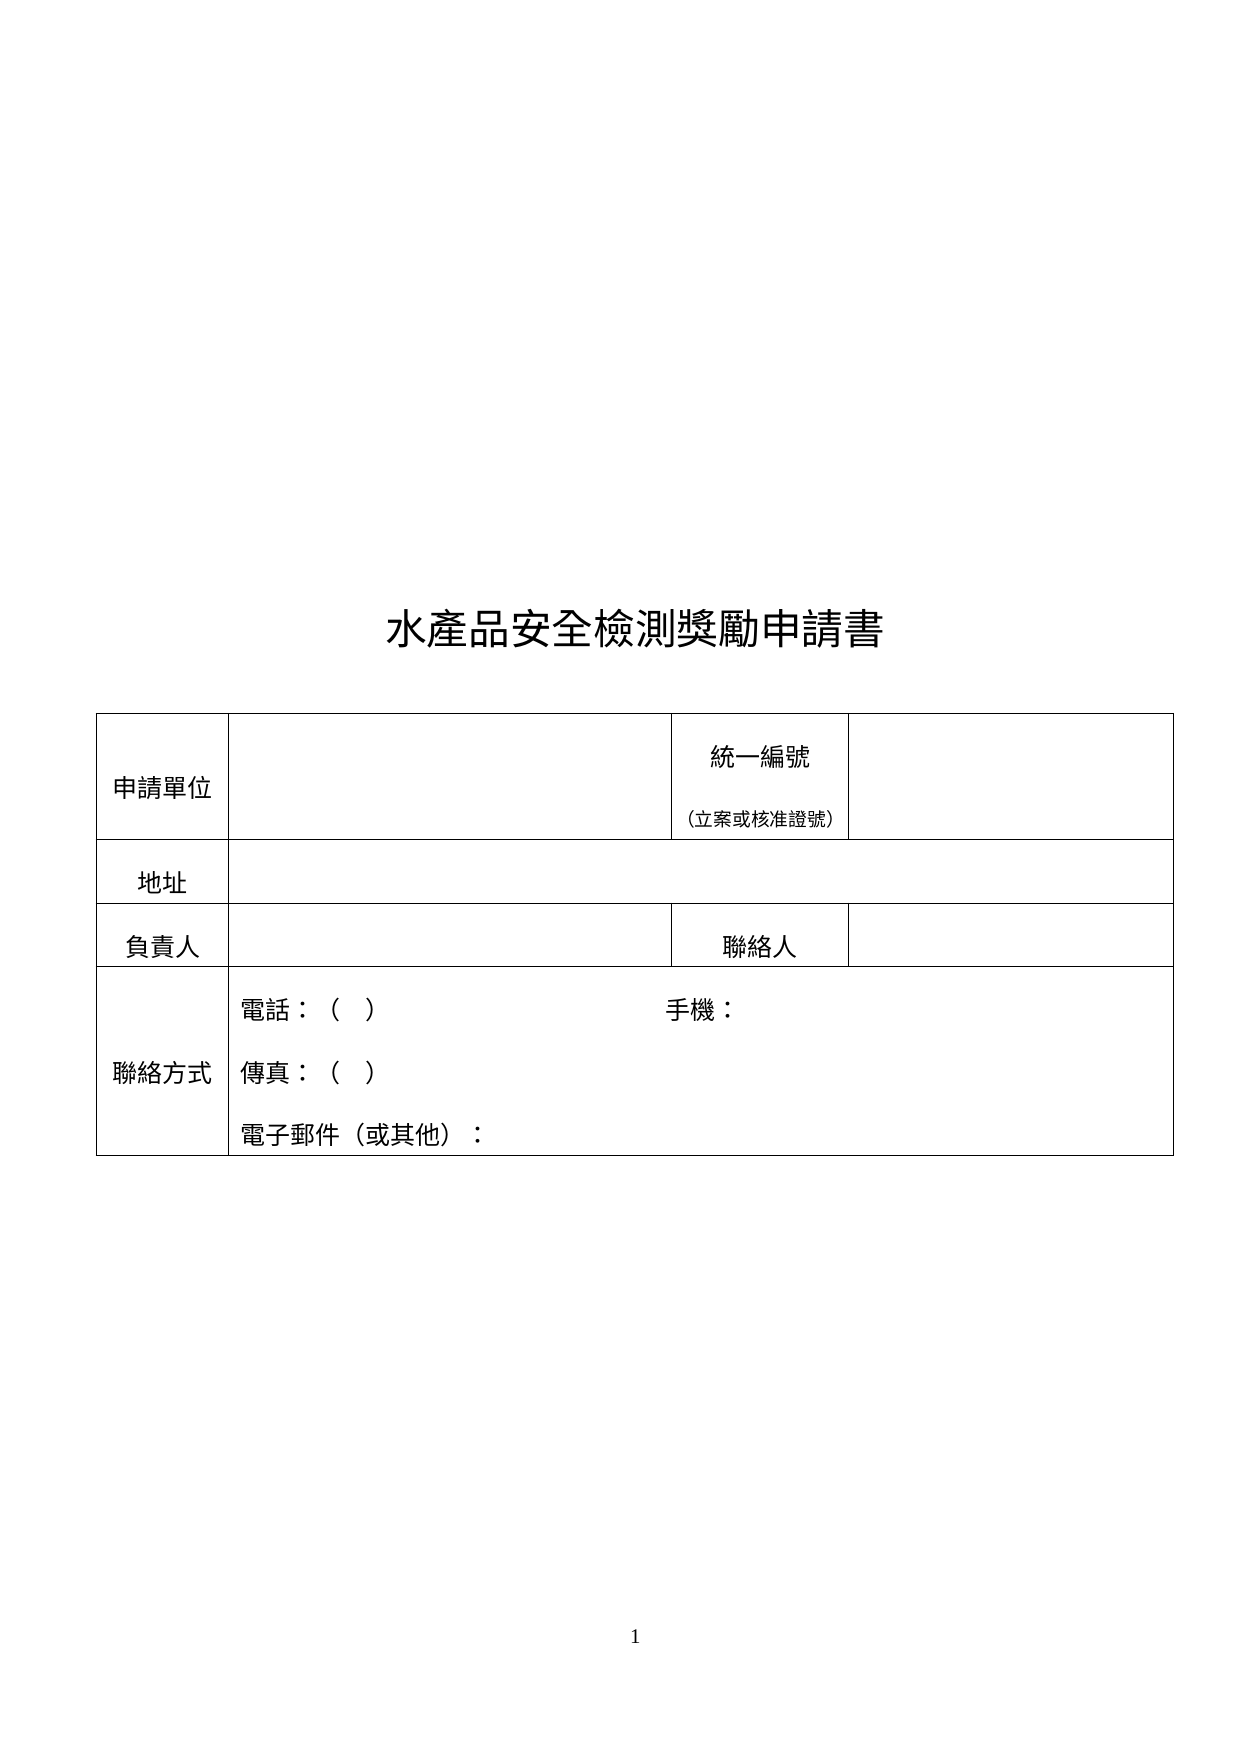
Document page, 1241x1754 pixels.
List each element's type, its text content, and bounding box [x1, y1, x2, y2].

table_cell 聯絡方式 [97, 967, 228, 1154]
table_cell 電話：（ ） 手機： 傳真：（ ） 電子郵件（或其他）： [229, 967, 1173, 1154]
table_header 申請單位 [97, 714, 228, 839]
table_cell [849, 904, 1173, 966]
table_header [849, 714, 1173, 839]
table_cell [229, 904, 671, 966]
table_cell [229, 840, 1173, 902]
table_cell 聯絡人 [672, 904, 848, 966]
table_cell 負責人 [97, 904, 228, 966]
table_cell 地址 [97, 840, 228, 902]
table_header 統一編號 （立案或核准證號） [672, 714, 848, 839]
text 水產品安全檢測獎勵申請書 [177, 596, 1092, 656]
table_header [229, 714, 671, 839]
